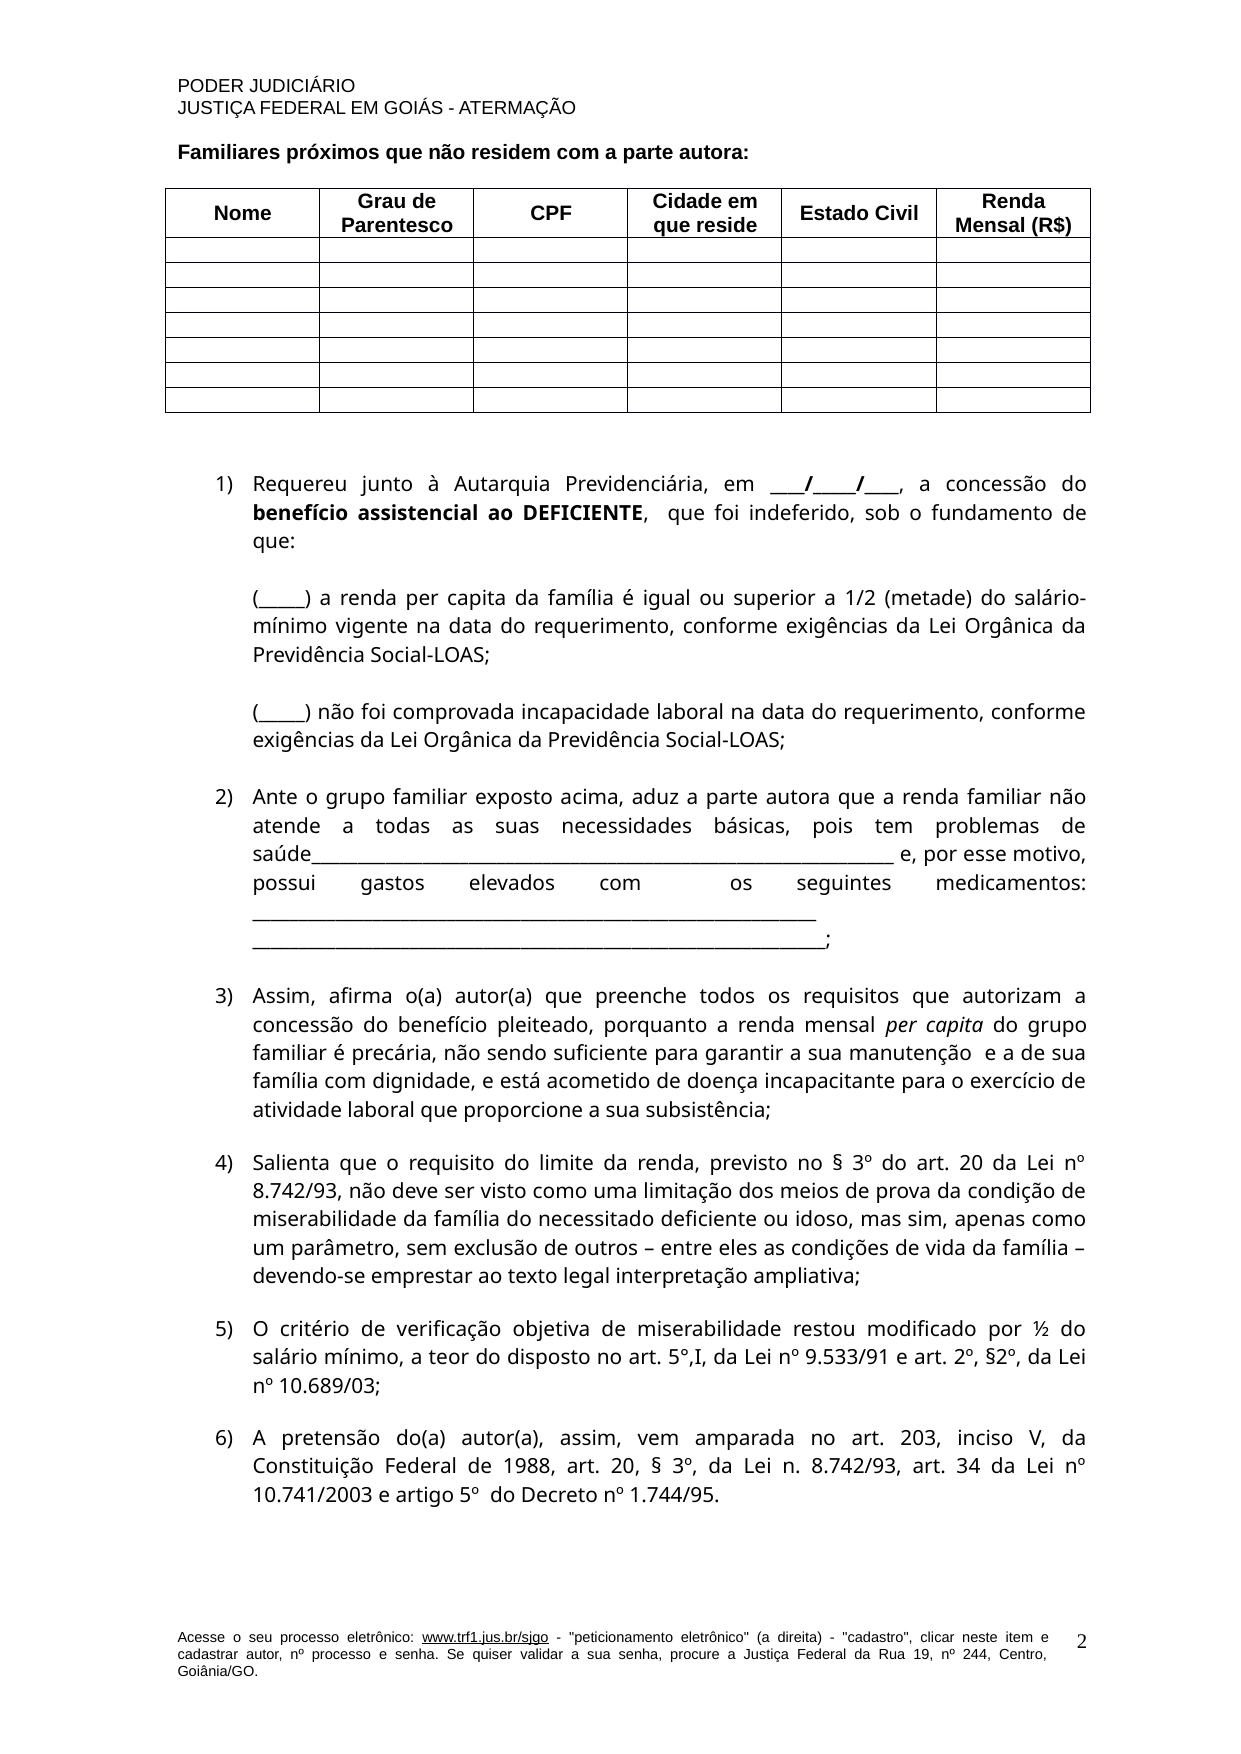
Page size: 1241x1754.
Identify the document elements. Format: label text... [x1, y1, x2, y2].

text Familiares próximos que não residem com a parte autora: [177, 140, 1087, 164]
list Requereu junto à Autarquia Previdenciária, em ____/_____/____, a concessão do benefício assistencial ao DEFICIENTE, que foi indeferido, sob o fundamento de que: [215, 469, 1087, 555]
list Assim, afirma o(a) autor(a) que preenche todos os requisitos que autorizam a concessão do benefício pleiteado, porquanto a renda mensal per capita do grupo familiar é precária, não sendo suficiente para garantir a sua manutenção e a de sua família com dignidade, e está acometido de doença incapacitante para o exercício de atividade laboral que proporcione a sua subsistência; [215, 981, 1087, 1123]
table_cell [937, 288, 1090, 312]
table_cell [628, 388, 781, 412]
table_cell [937, 263, 1090, 287]
table_cell [628, 363, 781, 387]
table_cell [628, 238, 781, 262]
table_cell [320, 363, 473, 387]
text (_____) a renda per capita da família é igual ou superior a 1/2 (metade) do salário-mínimo vigente na data do requerimento, conforme exigências da Lei Orgânica da Previdência Social-LOAS; [252, 583, 1087, 668]
table_cell [782, 363, 936, 387]
table_cell [320, 313, 473, 337]
table_cell [320, 388, 473, 412]
list O critério de verificação objetiva de miserabilidade restou modificado por ½ do salário mínimo, a teor do disposto no art. 5°,I, da Lei nº 9.533/91 e art. 2º, §2º, da Lei nº 10.689/03; [215, 1314, 1087, 1399]
text (_____) não foi comprovada incapacidade laboral na data do requerimento, conforme exigências da Lei Orgânica da Previdência Social-LOAS; [252, 697, 1087, 754]
list Ante o grupo familiar exposto acima, aduz a parte autora que a renda familiar não atende a todas as suas necessidades básicas, pois tem problemas de saúde_______________________________________________________________ e, por esse motivo, possui gastos elevados com os seguintes medicamentos: _____________________________________________________________ ______________________________________________________________; [215, 782, 1087, 953]
table_cell [782, 313, 936, 337]
table_cell [474, 238, 627, 262]
table_header CPF [474, 189, 627, 237]
table_cell [628, 288, 781, 312]
table_cell [782, 388, 936, 412]
table_cell [937, 363, 1090, 387]
table_cell [166, 313, 319, 337]
table_cell [782, 288, 936, 312]
table_cell [474, 338, 627, 362]
table_header Nome [166, 189, 319, 237]
table_cell [628, 263, 781, 287]
table_cell [474, 363, 627, 387]
table_cell [166, 288, 319, 312]
table_header Estado Civil [782, 189, 936, 237]
table_cell [474, 313, 627, 337]
table_cell [320, 288, 473, 312]
table_cell [628, 338, 781, 362]
table_cell [937, 238, 1090, 262]
table_cell [320, 338, 473, 362]
table_cell [320, 263, 473, 287]
table_cell [166, 263, 319, 287]
table_cell [782, 338, 936, 362]
table_cell [474, 388, 627, 412]
table_header Renda Mensal (R$) [937, 189, 1090, 237]
table_cell [166, 238, 319, 262]
table_cell [320, 238, 473, 262]
table_cell [474, 263, 627, 287]
table_header Cidade em que reside [628, 189, 781, 237]
table_cell [782, 263, 936, 287]
table_cell [166, 363, 319, 387]
list A pretensão do(a) autor(a), assim, vem amparada no art. 203, inciso V, da Constituição Federal de 1988, art. 20, § 3º, da Lei n. 8.742/93, art. 34 da Lei nº 10.741/2003 e artigo 5º do Decreto nº 1.744/95. [215, 1423, 1087, 1508]
table_cell [628, 313, 781, 337]
table_cell [937, 388, 1090, 412]
list Salienta que o requisito do limite da renda, previsto no § 3º do art. 20 da Lei nº 8.742/93, não deve ser visto como uma limitação dos meios de prova da condição de miserabilidade da família do necessitado deficiente ou idoso, mas sim, apenas como um parâmetro, sem exclusão de outros – entre eles as condições de vida da família – devendo-se emprestar ao texto legal interpretação ampliativa; [215, 1148, 1087, 1290]
table_header Grau de Parentesco [320, 189, 473, 237]
table_cell [166, 338, 319, 362]
table_cell [937, 338, 1090, 362]
table_cell [937, 313, 1090, 337]
table_cell [166, 388, 319, 412]
table_cell [474, 288, 627, 312]
table_cell [782, 238, 936, 262]
